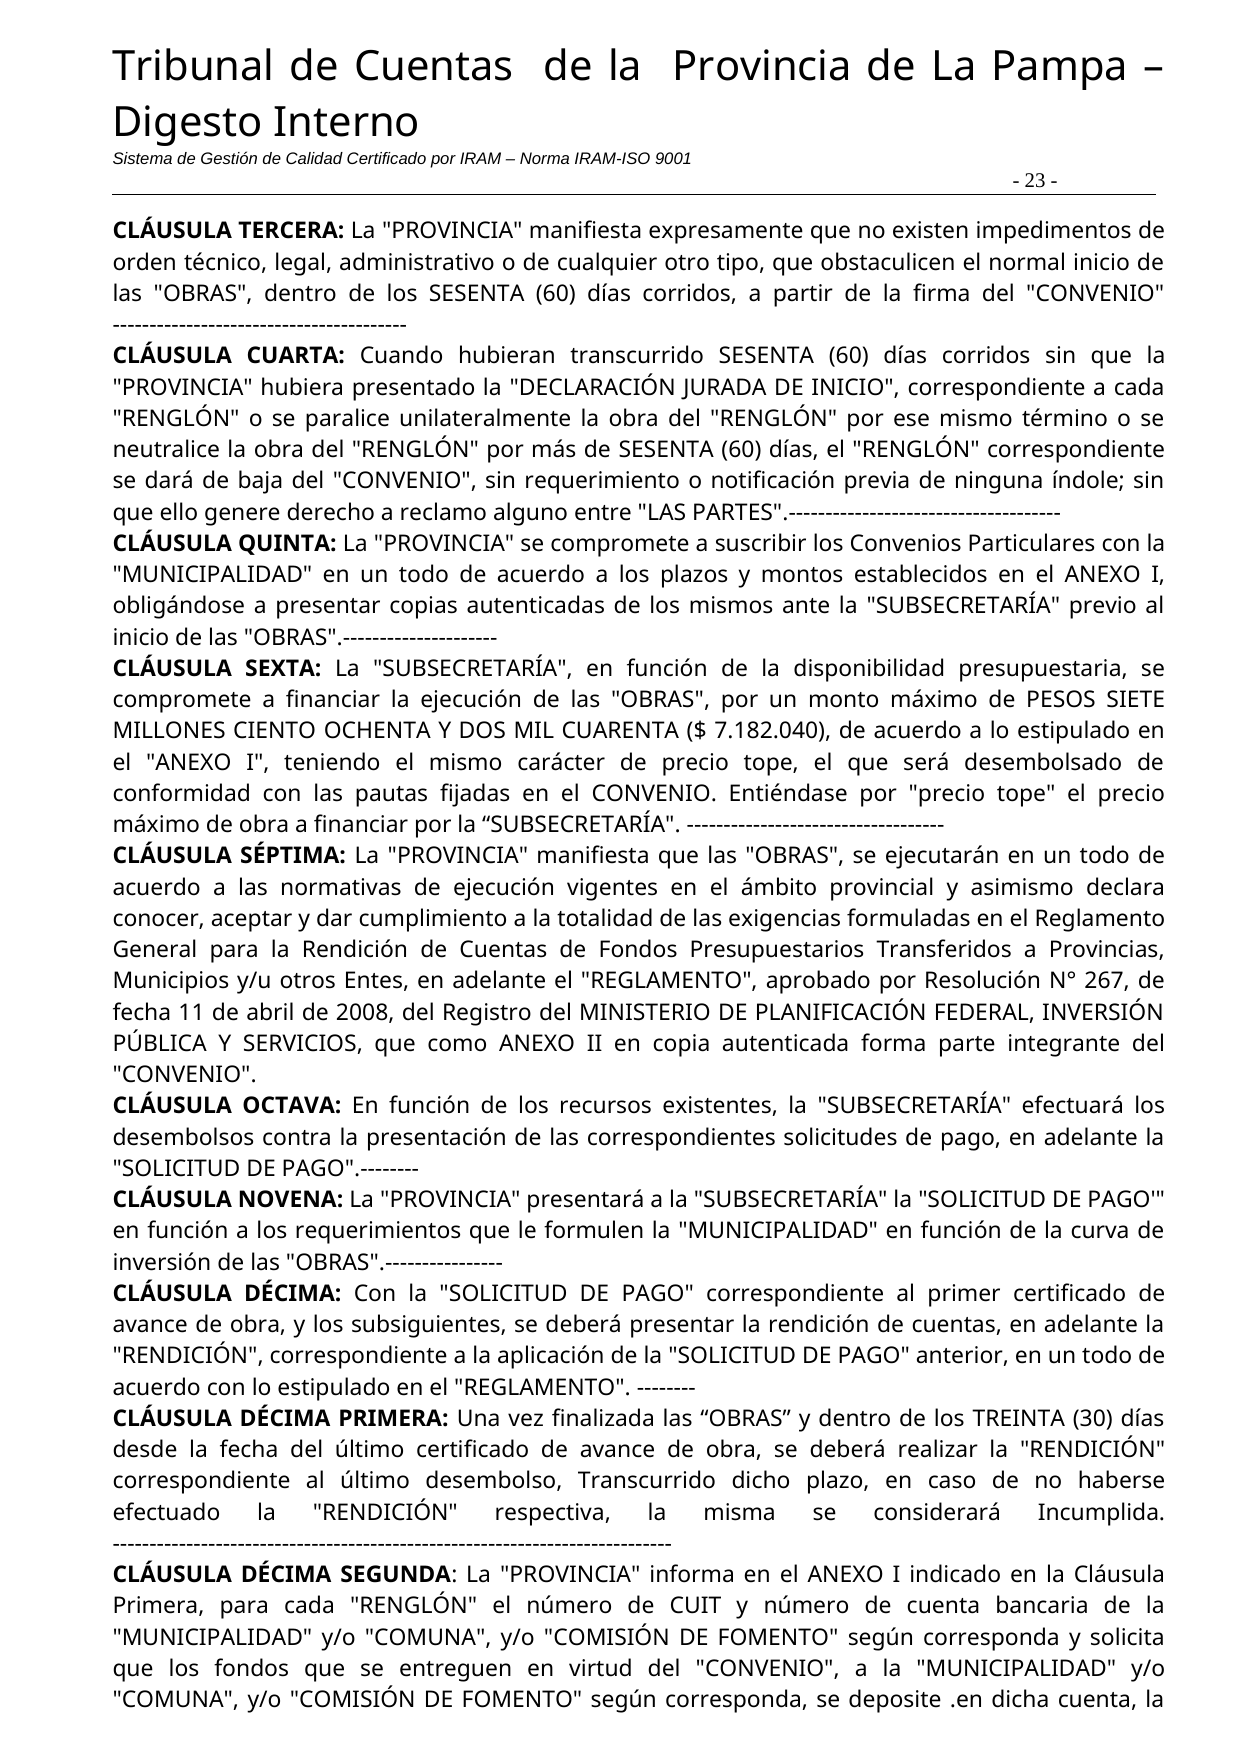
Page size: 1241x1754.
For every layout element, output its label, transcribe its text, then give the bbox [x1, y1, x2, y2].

text CLÁUSULA DÉCIMA: Con la "SOLICITUD DE PAGO" correspondiente al primer certificado de avance de obra, y los subsiguientes, se deberá presentar la rendición de cuentas, en adelante la "RENDICIÓN", correspondiente a la aplicación de la "SOLICITUD DE PAGO" anterior, en un todo de acuerdo con lo estipulado en el "REGLAMENTO". -------- [112, 1277, 1166, 1402]
text CLÁUSULA DÉCIMA SEGUNDA: La "PROVINCIA" informa en el ANEXO I indicado en la Cláusula Primera, para cada "RENGLÓN" el número de CUIT y número de cuenta bancaria de la "MUNICIPALIDAD" y/o "COMUNA", y/o "COMISIÓN DE FOMENTO" según corresponda y solicita que los fondos que se entreguen en virtud del "CONVENIO", a la "MUNICIPALIDAD" y/o "COMUNA", y/o "COMISIÓN DE FOMENTO" según corresponda, se deposite .en dicha cuenta, la [112, 1558, 1166, 1714]
text CLÁUSULA NOVENA: La "PROVINCIA" presentará a la "SUBSECRETARÍA" la "SOLICITUD DE PAGO'" en función a los requerimientos que le formulen la "MUNICIPALIDAD" en función de la curva de inversión de las "OBRAS".---------------- [112, 1183, 1166, 1277]
text CLÁUSULA OCTAVA: En función de los recursos existentes, la "SUBSECRETARÍA" efectuará los desembolsos contra la presentación de las correspondientes solicitudes de pago, en adelante la "SOLICITUD DE PAGO".-------- [112, 1089, 1166, 1183]
text CLÁUSULA DÉCIMA PRIMERA: Una vez finalizada las “OBRAS” y dentro de los TREINTA (30) días desde la fecha del último certificado de avance de obra, se deberá realizar la "RENDICIÓN" correspondiente al último desembolso, Transcurrido dicho plazo, en caso de no haberse efectuado la "RENDICIÓN" respectiva, la misma se considerará Incumplida. ---------------------------------------------------------------------------- [112, 1402, 1166, 1558]
text CLÁUSULA CUARTA: Cuando hubieran transcurrido SESENTA (60) días corridos sin que la "PROVINCIA" hubiera presentado la "DECLARACIÓN JURADA DE INICIO", correspondiente a cada "RENGLÓN" o se paralice unilateralmente la obra del "RENGLÓN" por ese mismo término o se neutralice la obra del "RENGLÓN" por más de SESENTA (60) días, el "RENGLÓN" correspondiente se dará de baja del "CONVENIO", sin requerimiento o notificación previa de ninguna índole; sin que ello genere derecho a reclamo alguno entre "LAS PARTES".------------------------------------- [112, 339, 1166, 527]
text CLÁUSULA QUINTA: La "PROVINCIA" se compromete a suscribir los Convenios Particulares con la "MUNICIPALIDAD" en un todo de acuerdo a los plazos y montos establecidos en el ANEXO I, obligándose a presentar copias autenticadas de los mismos ante la "SUBSECRETARÍA" previo al inicio de las "OBRAS".--------------------- [112, 527, 1166, 652]
text CLÁUSULA SEXTA: La "SUBSECRETARÍA", en función de la disponibilidad presupuestaria, se compromete a financiar la ejecución de las "OBRAS", por un monto máximo de PESOS SIETE MILLONES CIENTO OCHENTA Y DOS MIL CUARENTA ($ 7.182.040), de acuerdo a lo estipulado en el "ANEXO I", teniendo el mismo carácter de precio tope, el que será desembolsado de conformidad con las pautas fijadas en el CONVENIO. Entiéndase por "precio tope" el precio máximo de obra a financiar por la “SUBSECRETARÍA". ----------------------------------- [112, 652, 1166, 839]
text CLÁUSULA TERCERA: La "PROVINCIA" manifiesta expresamente que no existen impedimentos de orden técnico, legal, administrativo o de cualquier otro tipo, que obstaculicen el normal inicio de las "OBRAS", dentro de los SESENTA (60) días corridos, a partir de la firma del "CONVENIO" ---------------------------------------- [112, 214, 1166, 339]
text CLÁUSULA SÉPTIMA: La "PROVINCIA" manifiesta que las "OBRAS", se ejecutarán en un todo de acuerdo a las normativas de ejecución vigentes en el ámbito provincial y asimismo declara conocer, aceptar y dar cumplimiento a la totalidad de las exigencias formuladas en el Reglamento General para la Rendición de Cuentas de Fondos Presupuestarios Transferidos a Provincias, Municipios y/u otros Entes, en adelante el "REGLAMENTO", aprobado por Resolución N° 267, de fecha 11 de abril de 2008, del Registro del MINISTERIO DE PLANIFICACIÓN FEDERAL, INVERSIÓN PÚBLICA Y SERVICIOS, que como ANEXO II en copia autenticada forma parte integrante del "CONVENIO". [112, 839, 1166, 1089]
